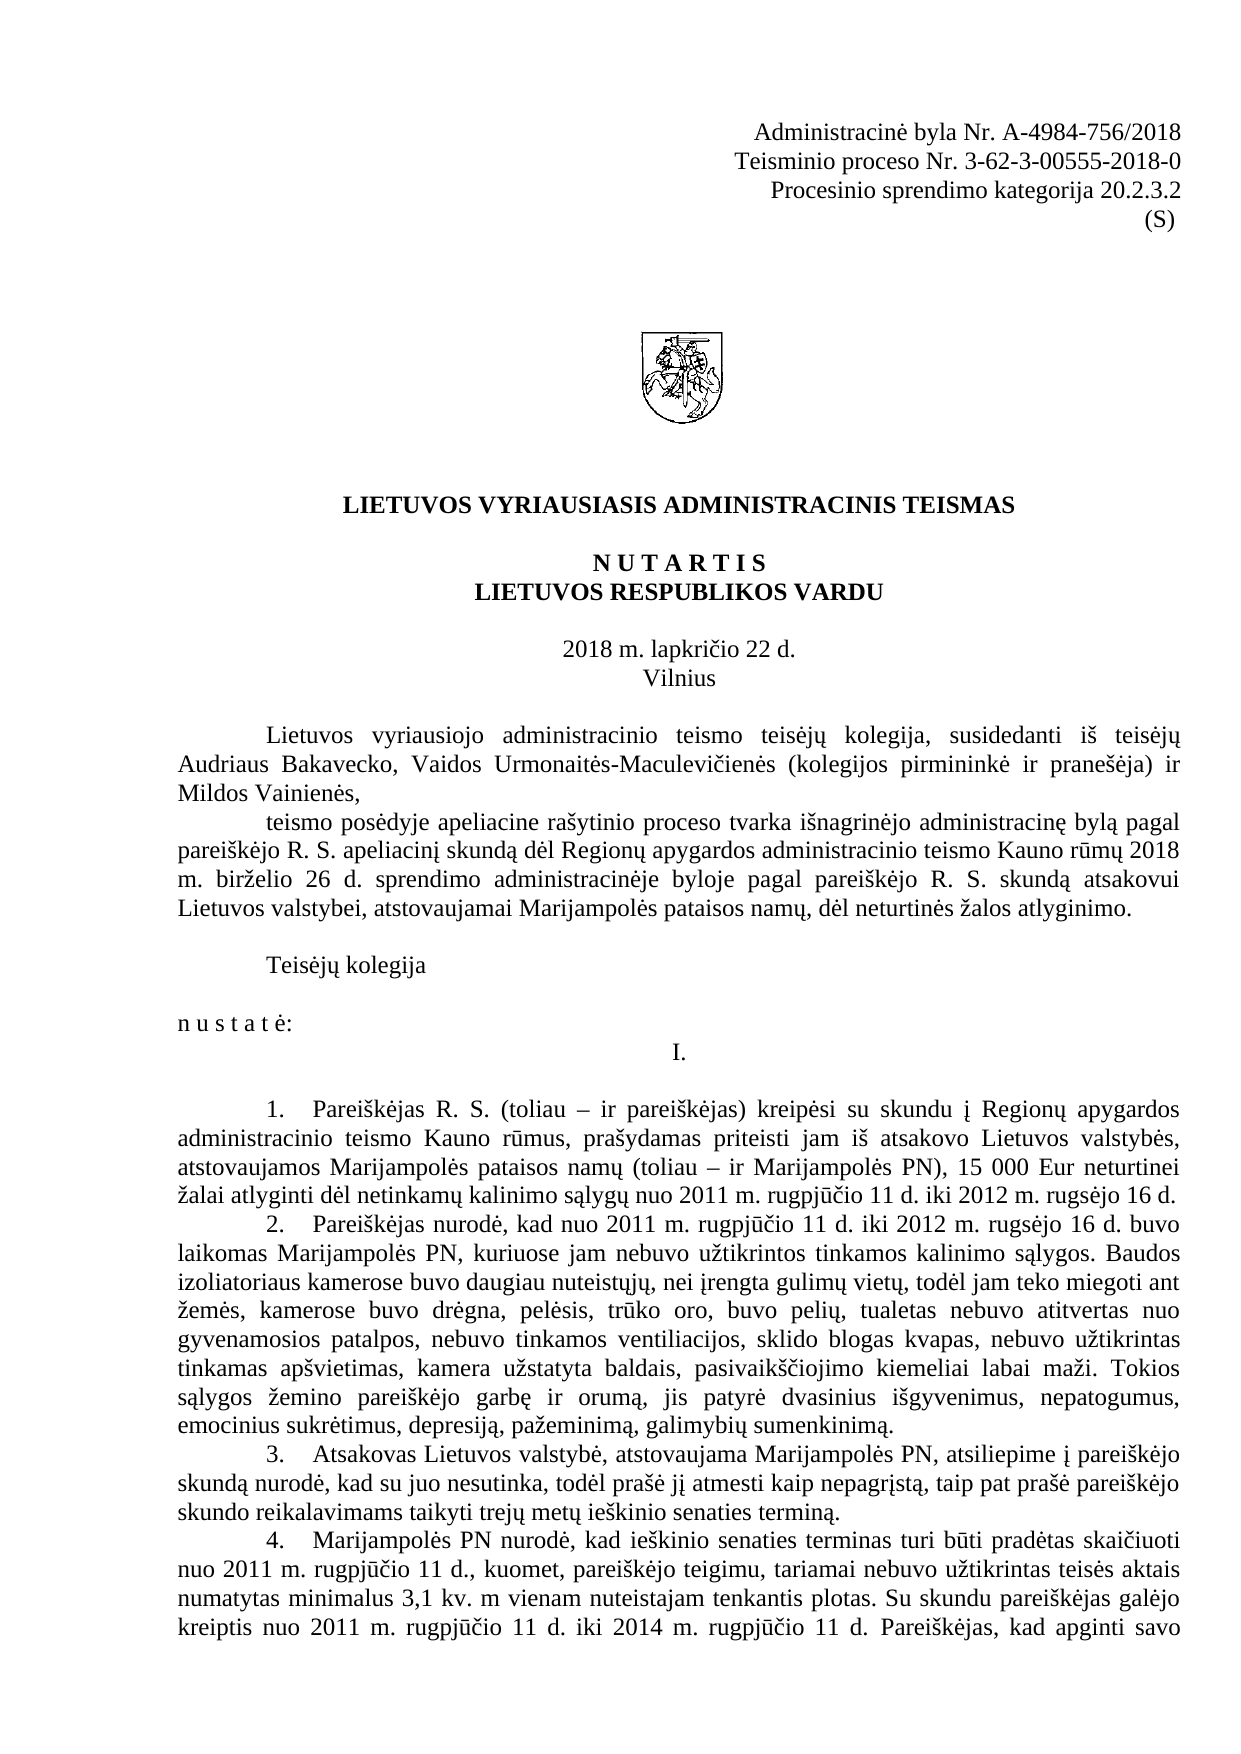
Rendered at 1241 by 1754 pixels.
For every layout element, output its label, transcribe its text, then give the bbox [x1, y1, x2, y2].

text Teisminio proceso Nr. 3-62-3-00555-2018-0 [177, 146, 1181, 175]
text Lietuvos vyriausiojo administracinio teismo teisėjų kolegija, susidedanti iš teisėjų Audriaus Bakavecko, Vaidos Urmonaitės-Maculevičienės (kolegijos pirmininkė ir pranešėja) ir Mildos Vainienės, [177, 721, 1181, 807]
text Vilnius [177, 663, 1181, 692]
text 2018 m. lapkričio 22 d. [177, 634, 1181, 663]
text N U T A R T I S [177, 548, 1181, 577]
text Procesinio sprendimo kategorija 20.2.3.2 [177, 175, 1181, 204]
text 2. Pareiškėjas nurodė, kad nuo 2011 m. rugpjūčio 11 d. iki 2012 m. rugsėjo 16 d. buvo laikomas Marijampolės PN, kuriuose jam nebuvo užtikrintos tinkamos kalinimo sąlygos. Baudos izoliatoriaus kamerose buvo daugiau nuteistųjų, nei įrengta gulimų vietų, todėl jam teko miegoti ant žemės, kamerose buvo drėgna, pelėsis, trūko oro, buvo pelių, tualetas nebuvo atitvertas nuo gyvenamosios patalpos, nebuvo tinkamos ventiliacijos, sklido blogas kvapas, nebuvo užtikrintas tinkamas apšvietimas, kamera užstatyta baldais, pasivaikščiojimo kiemeliai labai maži. Tokios sąlygos žemino pareiškėjo garbę ir orumą, jis patyrė dvasinius išgyvenimus, nepatogumus, emocinius sukrėtimus, depresiją, pažeminimą, galimybių sumenkinimą. [177, 1209, 1181, 1439]
text Administracinė byla Nr. A-4984-756/2018 [177, 117, 1181, 146]
text n u s t a t ė: [177, 1008, 1181, 1037]
text LIETUVOS VYRIAUSIASIS ADMINISTRACINIS TEISMAS [177, 491, 1181, 519]
text I. [177, 1037, 1181, 1066]
text (S) [177, 204, 1181, 232]
text Teisėjų kolegija [177, 951, 1181, 979]
text 3. Atsakovas Lietuvos valstybė, atstovaujama Marijampolės PN, atsiliepime į pareiškėjo skundą nurodė, kad su juo nesutinka, todėl prašė jį atmesti kaip nepagrįstą, taip pat prašė pareiškėjo skundo reikalavimams taikyti trejų metų ieškinio senaties terminą. [177, 1439, 1181, 1526]
text LIETUVOS RESPUBLIKOS VARDU [177, 577, 1181, 606]
text 1. Pareiškėjas R. S. (toliau – ir pareiškėjas) kreipėsi su skundu į Regionų apygardos administracinio teismo Kauno rūmus, prašydamas priteisti jam iš atsakovo Lietuvos valstybės, atstovaujamos Marijampolės pataisos namų (toliau – ir Marijampolės PN), 15 000 Eur neturtinei žalai atlyginti dėl netinkamų kalinimo sąlygų nuo 2011 m. rugpjūčio 11 d. iki 2012 m. rugsėjo 16 d. [177, 1094, 1181, 1209]
text teismo posėdyje apeliacine rašytinio proceso tvarka išnagrinėjo administracinę bylą pagal pareiškėjo R. S. apeliacinį skundą dėl Regionų apygardos administracinio teismo Kauno rūmų 2018 m. birželio 26 d. sprendimo administracinėje byloje pagal pareiškėjo R. S. skundą atsakovui Lietuvos valstybei, atstovaujamai Marijampolės pataisos namų, dėl neturtinės žalos atlyginimo. [177, 807, 1181, 922]
text 4. Marijampolės PN nurodė, kad ieškinio senaties terminas turi būti pradėtas skaičiuoti nuo 2011 m. rugpjūčio 11 d., kuomet, pareiškėjo teigimu, tariamai nebuvo užtikrintas teisės aktais numatytas minimalus 3,1 kv. m vienam nuteistajam tenkantis plotas. Su skundu pareiškėjas galėjo kreiptis nuo 2011 m. rugpjūčio 11 d. iki 2014 m. rugpjūčio 11 d. Pareiškėjas, kad apginti savo [177, 1526, 1181, 1641]
